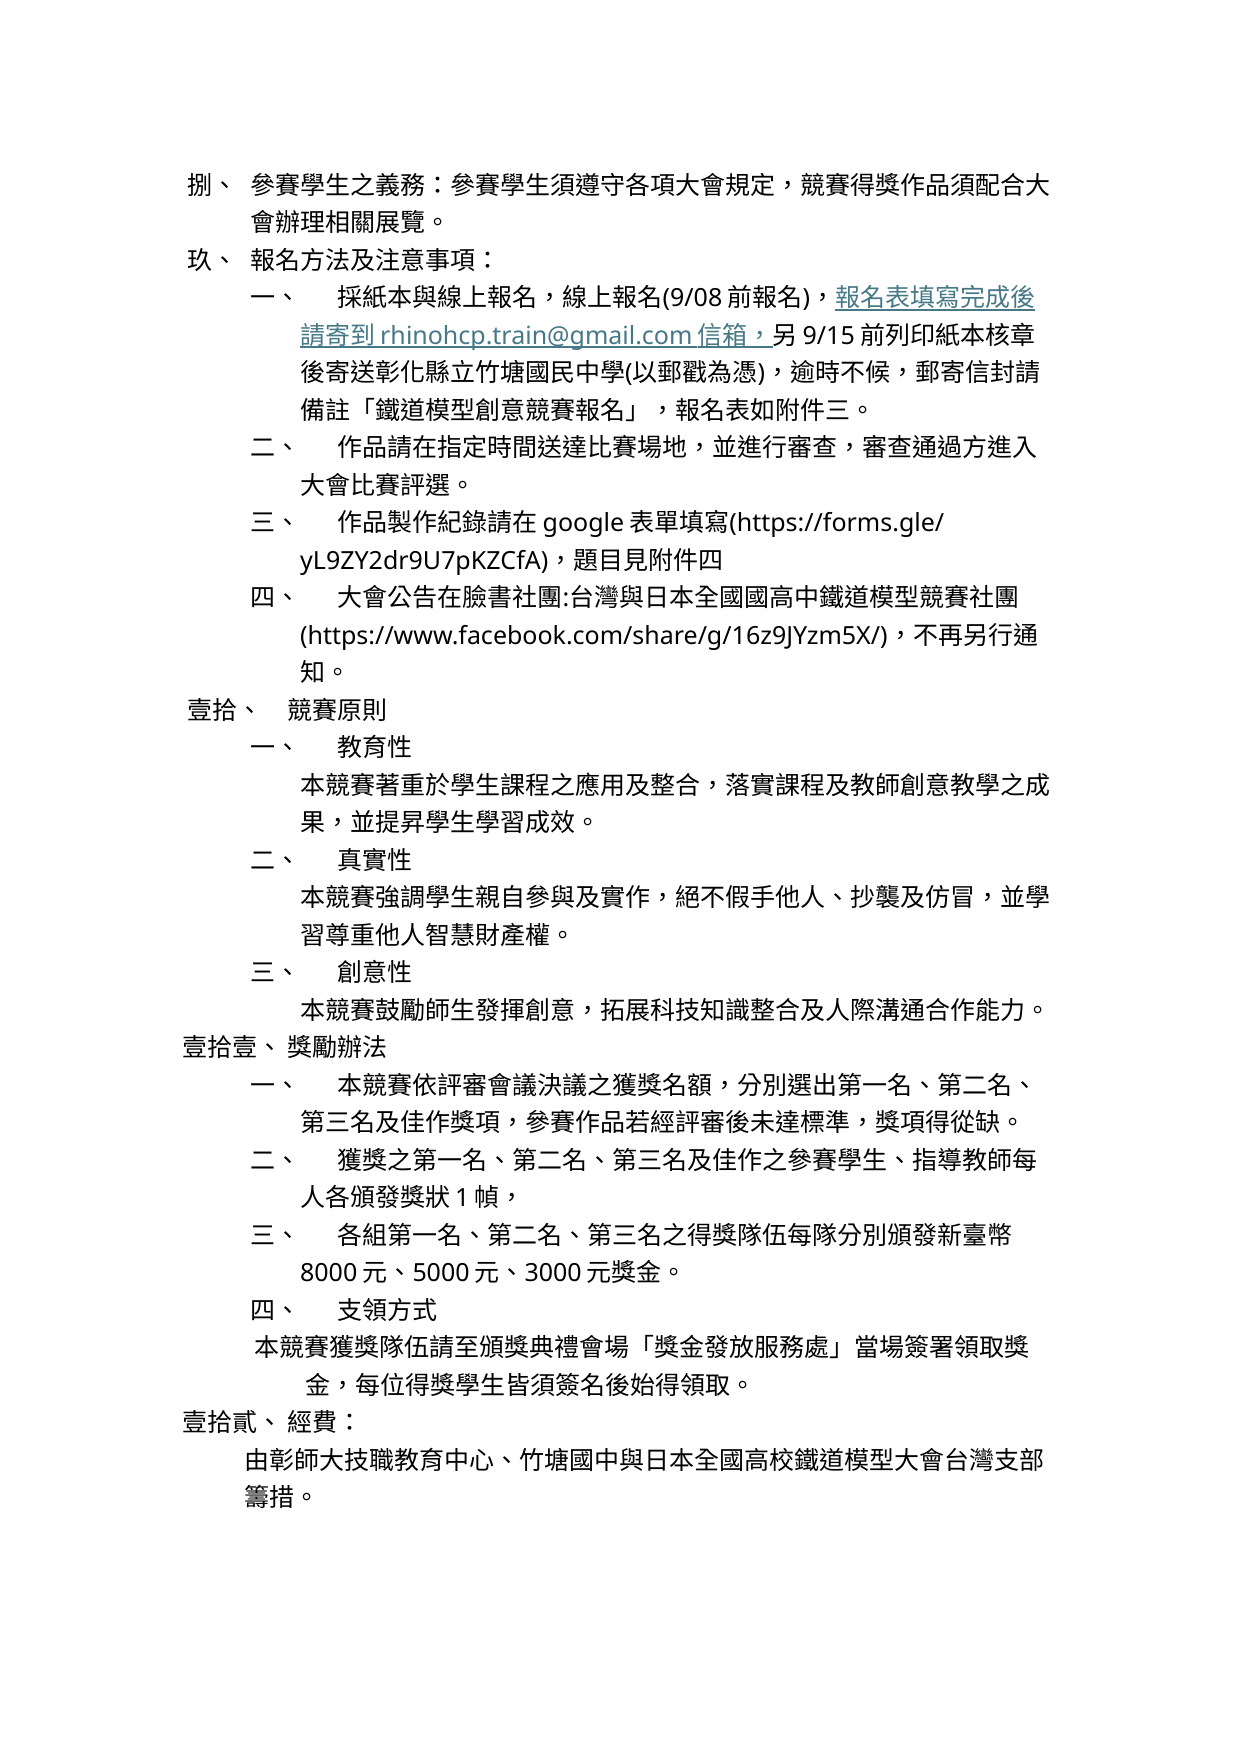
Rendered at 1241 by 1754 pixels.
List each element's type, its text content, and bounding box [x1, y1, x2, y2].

list 作品製作紀錄請在google表單填寫(https://forms.gle/yL9ZY2dr9U7pKZCfA)，題目見附件四 [250, 502, 1053, 577]
text 由彰師大技職教育中心、竹塘國中與日本全國高校鐵道模型大會台灣支部籌措。 [244, 1439, 1053, 1514]
list 報名方法及注意事項： [187, 239, 1053, 277]
list 獎勵辦法 [182, 1027, 1053, 1064]
list 作品請在指定時間送達比賽場地，並進行審查，審查通過方進入大會比賽評選。 [250, 427, 1053, 502]
list 教育性 [250, 727, 1053, 764]
list 參賽學生之義務：參賽學生須遵守各項大會規定，競賽得獎作品須配合大會辦理相關展覽。 [187, 164, 1053, 239]
list 創意性 [250, 952, 1053, 989]
list 各組第一名、第二名、第三名之得獎隊伍每隊分別頒發新臺幣8000元、5000元、3000元獎金。 [250, 1214, 1053, 1289]
list 競賽原則 [187, 689, 1053, 727]
list 真實性 [250, 839, 1053, 877]
list 本競賽強調學生親自參與及實作，絕不假手他人、抄襲及仿冒，並學習尊重他人智慧財產權。 [300, 877, 1053, 952]
list 獲獎之第一名、第二名、第三名及佳作之參賽學生、指導教師每人各頒發獎狀1幀， [250, 1139, 1053, 1214]
list 大會公告在臉書社團:台灣與日本全國國高中鐵道模型競賽社團(https://www.facebook.com/share/g/16z9JYzm5X/)，不再另行通知。 [250, 577, 1053, 689]
text 本競賽獲獎隊伍請至頒獎典禮會場「獎金發放服務處」當場簽署領取獎金，每位得獎學生皆須簽名後始得領取。 [202, 1327, 1053, 1402]
list 經費： [182, 1402, 1053, 1439]
list 支領方式 [250, 1289, 1053, 1327]
list 本競賽著重於學生課程之應用及整合，落實課程及教師創意教學之成果，並提昇學生學習成效。 [300, 764, 1053, 839]
list 本競賽鼓勵師生發揮創意，拓展科技知識整合及人際溝通合作能力。 [300, 989, 1053, 1027]
list 採紙本與線上報名，線上報名(9/08前報名)，報名表填寫完成後請寄到rhinohcp.train@gmail.com信箱，另9/15前列印紙本核章後寄送彰化縣立竹塘國民中學(以郵戳為憑)，逾時不候，郵寄信封請備註「鐵道模型創意競賽報名」，報名表如附件三。 [250, 277, 1053, 427]
list 本競賽依評審會議決議之獲獎名額，分別選出第一名、第二名、第三名及佳作獎項，參賽作品若經評審後未達標準，獎項得從缺。 [250, 1064, 1053, 1139]
